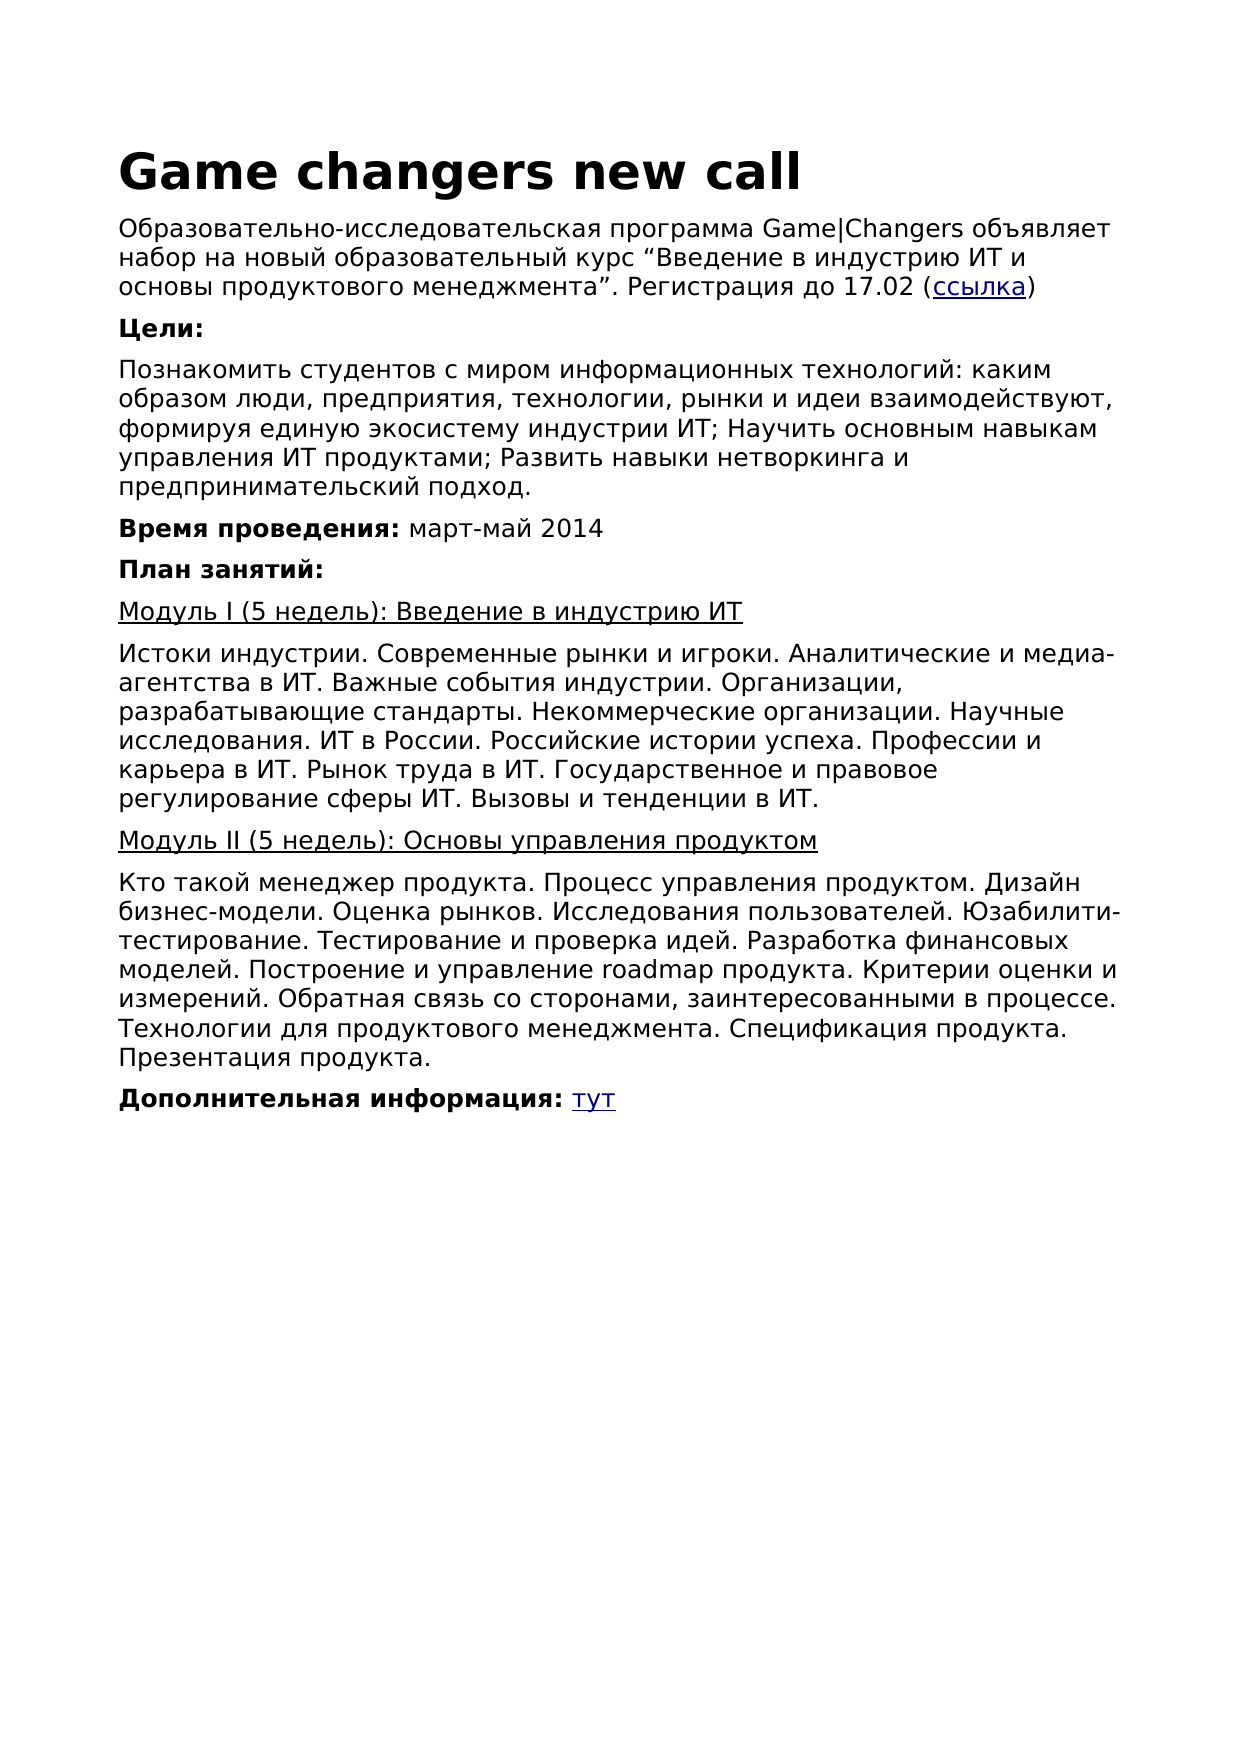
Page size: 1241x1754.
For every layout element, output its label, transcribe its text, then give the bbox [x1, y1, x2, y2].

text Модуль I (5 недель): Введение в индустрию ИТ [118, 597, 1122, 626]
text Истоки индустрии. Современные рынки и игроки. Аналитические и медиа-агентства в ИТ. Важные события индустрии. Организации, разрабатывающие стандарты. Некоммерческие организации. Научные исследования. ИТ в России. Российские истории успеха. Профессии и карьера в ИТ. Рынок труда в ИТ. Государственное и правовое регулирование сферы ИТ. Вызовы и тенденции в ИТ. [118, 639, 1122, 814]
text Образовательно-исследовательская программа Game|Changers объявляет набор на новый образовательный курс “Введение в индустрию ИТ и основы продуктового менеджмента”. Регистрация до 17.02 (ссылка) [118, 214, 1122, 301]
text План занятий: [118, 556, 1122, 585]
subtitle Game changers new call [118, 143, 1122, 201]
text Модуль II (5 недель): Основы управления продуктом [118, 826, 1122, 856]
text Познакомить студентов с миром информационных технологий: каким образом люди, предприятия, технологии, рынки и идеи взаимодействуют, формируя единую экосистему индустрии ИТ; Научить основным навыкам управления ИТ продуктами; Развить навыки нетворкинга и предпринимательский подход. [118, 356, 1122, 501]
text Дополнительная информация: тут [118, 1085, 1122, 1114]
text Время проведения: март-май 2014 [118, 514, 1122, 543]
text Цели: [118, 314, 1122, 343]
text Кто такой менеджер продукта. Процесс управления продуктом. Дизайн бизнес-модели. Оценка рынков. Исследования пользователей. Юзабилити-тестирование. Тестирование и проверка идей. Разработка финансовых моделей. Построение и управление roadmap продукта. Критерии оценки и измерений. Обратная связь со сторонами, заинтересованными в процессе. Технологии для продуктового менеджмента. Спецификация продукта. Презентация продукта. [118, 868, 1122, 1072]
